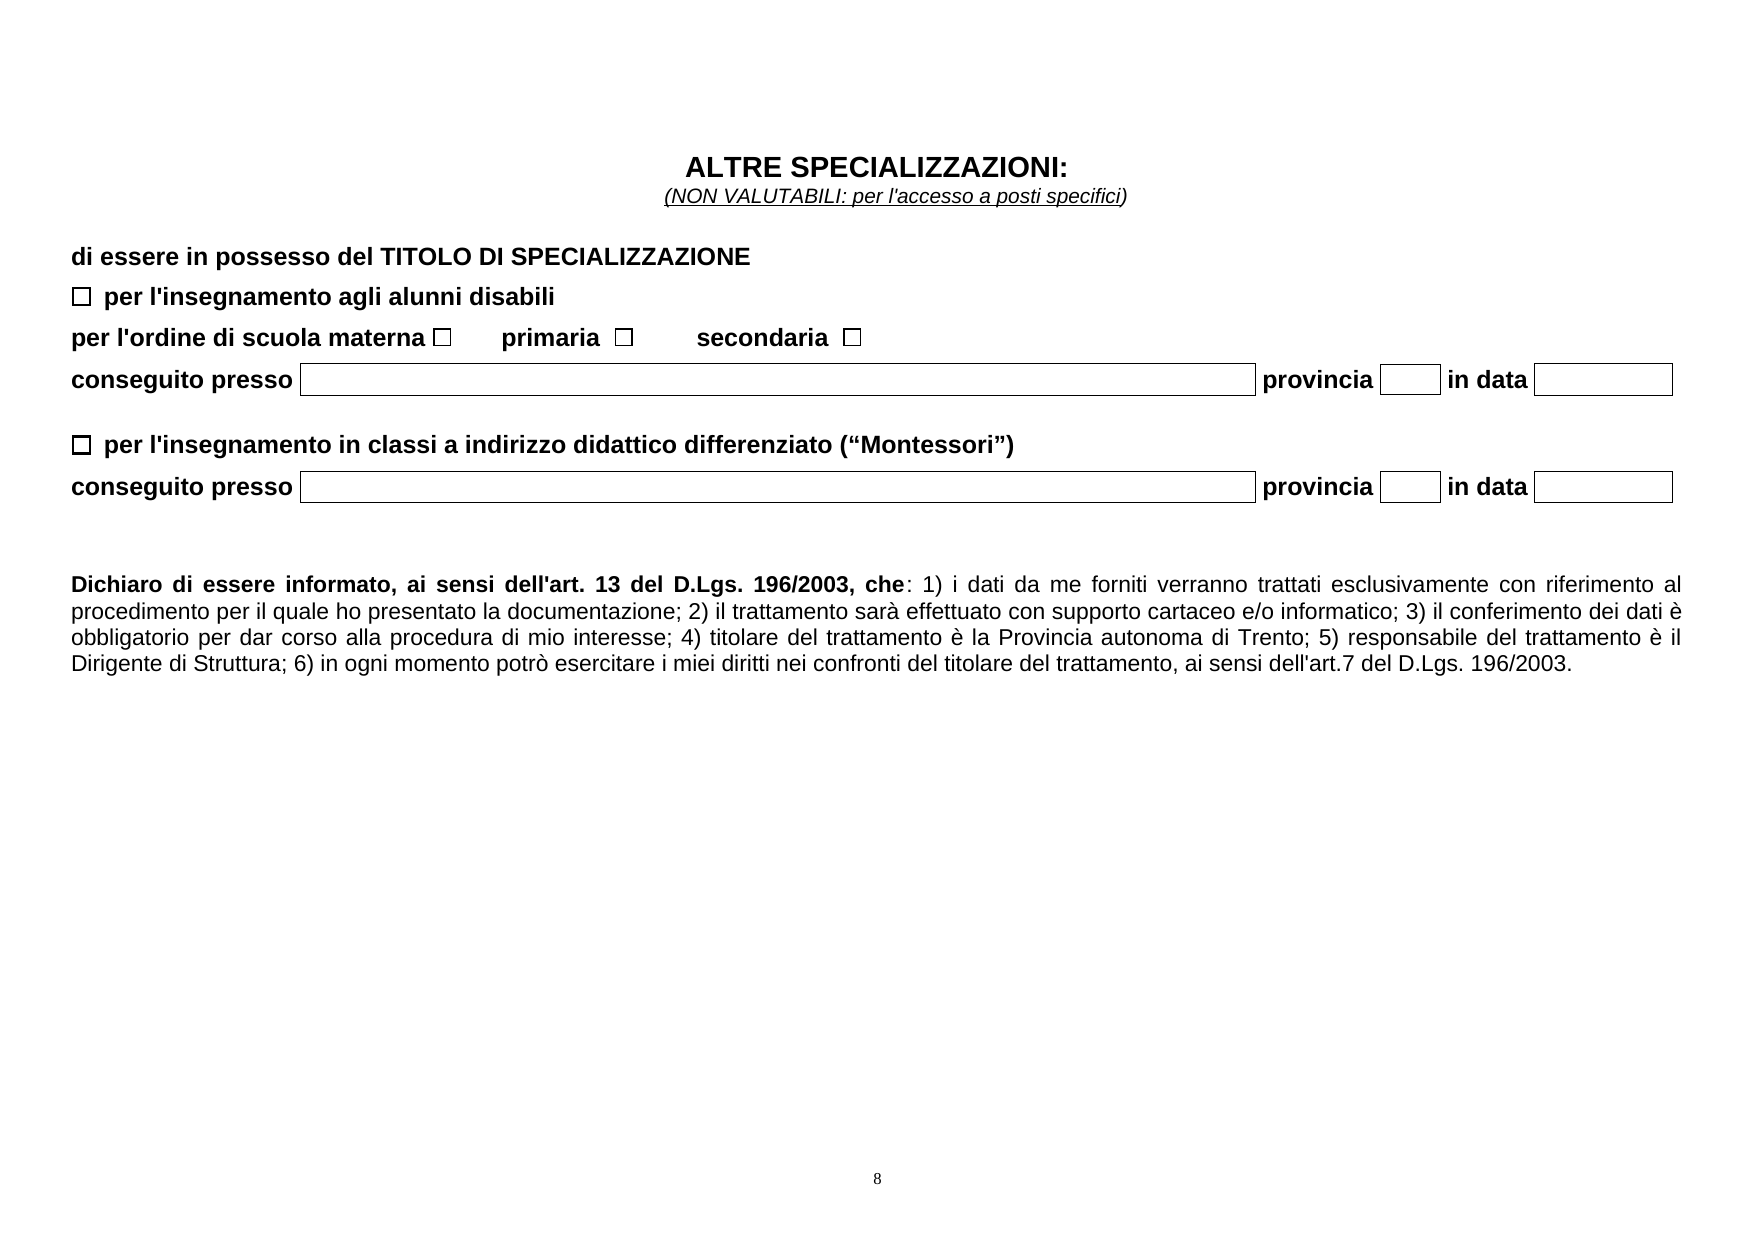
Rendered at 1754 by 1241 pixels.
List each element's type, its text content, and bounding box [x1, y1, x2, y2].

text provincia in data [1256, 363, 1534, 395]
text per l'ordine di scuola materna primaria secondaria [71, 323, 1683, 352]
text in data [1441, 471, 1534, 502]
text di essere in possesso del TITOLO DI SPECIALIZZAZIONE [71, 242, 1683, 271]
text conseguito presso [71, 363, 300, 395]
text conseguito presso [71, 471, 300, 502]
text (NON VALUTABILI: per l'accesso a posti specifici) [108, 183, 1683, 208]
text ALTRE SPECIALIZZAZIONI: [71, 150, 1683, 183]
text per l'insegnamento in classi a indirizzo didattico differenziato (“Montessori”) [71, 430, 1683, 459]
text provincia [1256, 471, 1380, 502]
text per l'insegnamento agli alunni disabili [71, 282, 1683, 311]
text Dichiaro di essere informato, ai sensi dell'art. 13 del D.Lgs. 196/2003, che: 1) i dati da me forniti verranno trattati esclusivamente con riferimento al procedimento per il quale ho presentato la documentazione; 2) il trattamento sarà effettuato con supporto cartaceo e/o informatico; 3) il conferimento dei dati è obbligatorio per dar corso alla procedura di mio interesse; 4) titolare del trattamento è la Provincia autonoma di Trento; 5) responsabile del trattamento è il Dirigente di Struttura; 6) in ogni momento potrò esercitare i miei diritti nei confronti del titolare del trattamento, ai sensi dell'art.7 del D.Lgs. 196/2003. [71, 571, 1683, 677]
